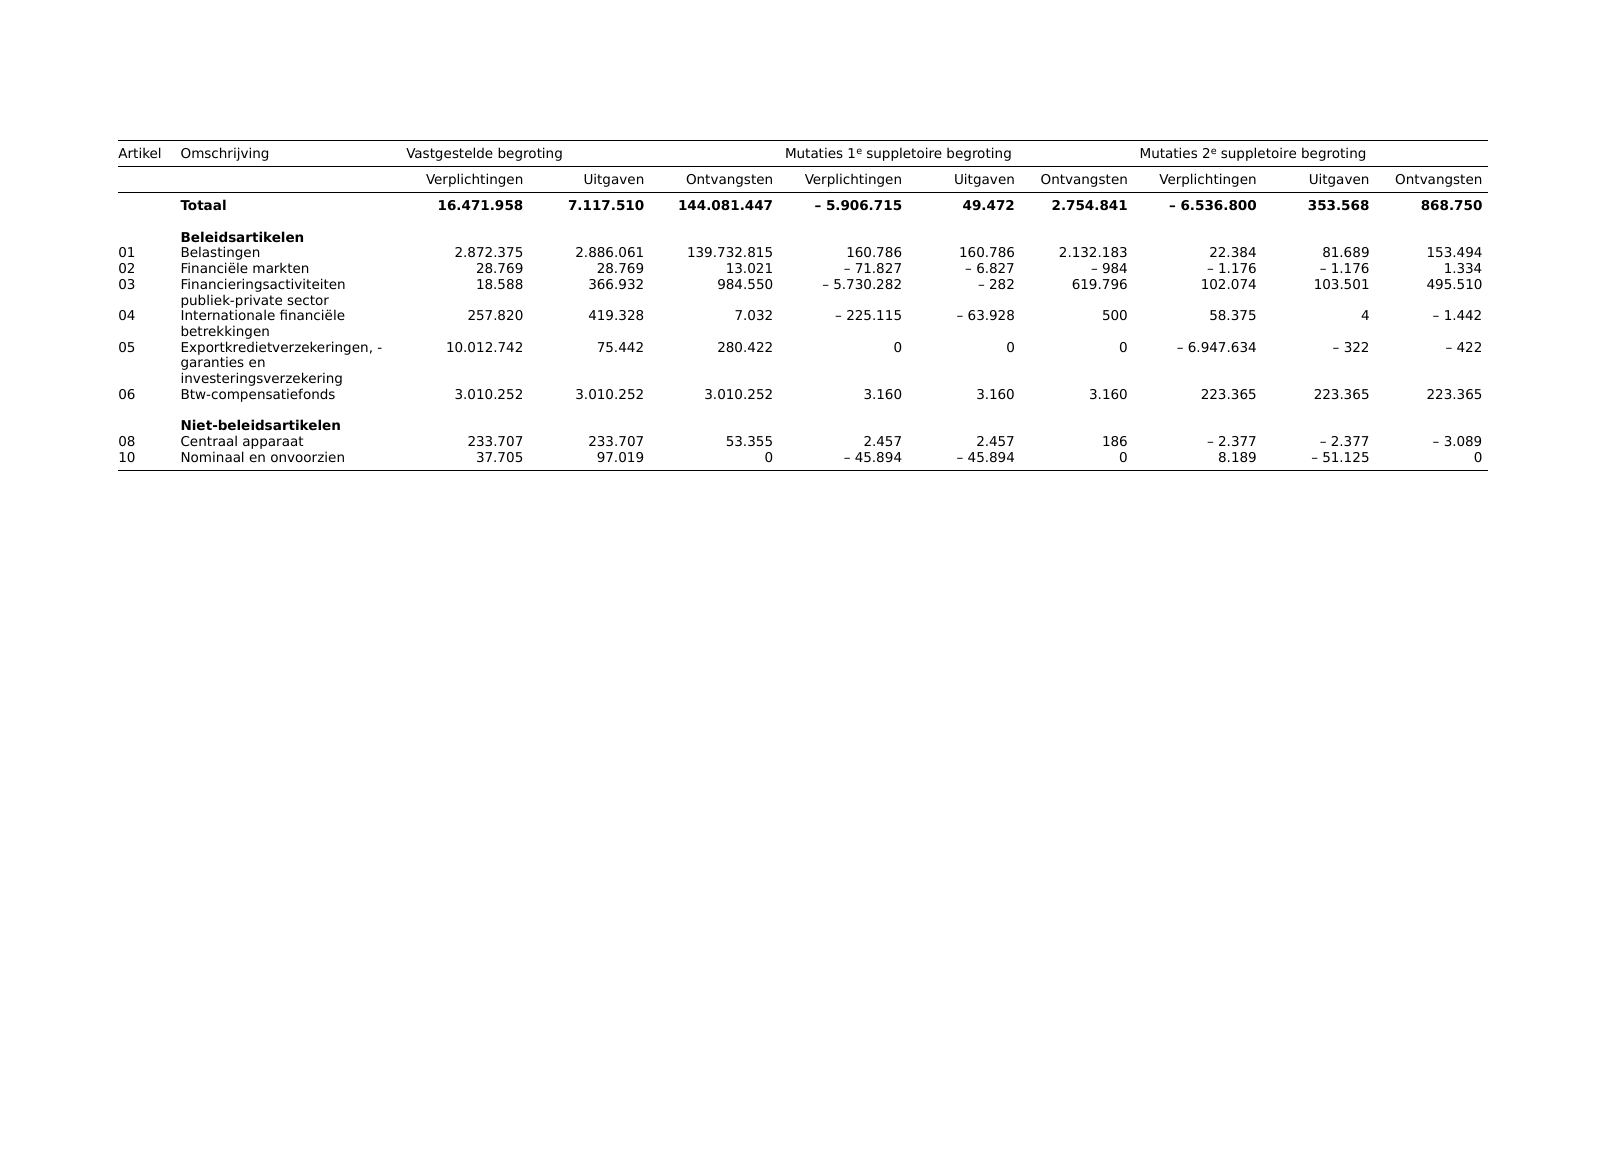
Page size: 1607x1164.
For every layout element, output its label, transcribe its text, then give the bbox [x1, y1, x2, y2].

table_cell – 6.536.800 [1134, 193, 1262, 214]
table_cell 2.886.061 [529, 245, 650, 261]
table_cell 0 [908, 340, 1021, 387]
table_cell 08 [118, 434, 174, 450]
table_cell 81.689 [1263, 245, 1375, 261]
table_cell [118, 214, 174, 229]
table_cell Totaal [175, 193, 400, 214]
table_cell Niet-beleidsartikelen [175, 418, 400, 434]
table_cell [650, 214, 779, 229]
table_cell 13.021 [650, 261, 779, 277]
table_cell 153.494 [1375, 245, 1488, 261]
table_cell Uitgaven [529, 167, 650, 192]
table_cell – 63.928 [908, 308, 1021, 339]
table_cell 868.750 [1375, 193, 1488, 214]
table_cell 04 [118, 308, 174, 339]
table_cell Verplichtingen [1134, 167, 1262, 192]
table_cell – 71.827 [779, 261, 908, 277]
table_cell – 5.730.282 [779, 277, 908, 308]
table_cell [400, 214, 529, 229]
table_cell [1375, 230, 1488, 245]
table_cell [1134, 214, 1262, 229]
table_cell [118, 403, 174, 418]
table_cell 02 [118, 261, 174, 277]
table_cell Internationale financiële betrekkingen [175, 308, 400, 339]
table_cell 366.932 [529, 277, 650, 308]
table_cell 28.769 [400, 261, 529, 277]
table_cell – 45.894 [779, 450, 908, 470]
table_cell [1021, 214, 1133, 229]
table_cell [779, 403, 908, 418]
table_cell [1263, 230, 1375, 245]
table_cell 28.769 [529, 261, 650, 277]
table_cell [118, 193, 174, 214]
table_cell – 1.176 [1263, 261, 1375, 277]
table_cell 1.334 [1375, 261, 1488, 277]
table_cell [1021, 230, 1133, 245]
table_cell – 322 [1263, 340, 1375, 387]
table_cell 37.705 [400, 450, 529, 470]
table_cell 102.074 [1134, 277, 1262, 308]
table_cell [908, 230, 1021, 245]
table_cell Ontvangsten [650, 167, 779, 192]
table_cell [1375, 403, 1488, 418]
table_cell 01 [118, 245, 174, 261]
table_cell [118, 418, 174, 434]
table_cell [779, 418, 908, 434]
table_cell – 984 [1021, 261, 1133, 277]
table_cell Ontvangsten [1021, 167, 1133, 192]
table_cell [118, 167, 174, 192]
table_cell – 422 [1375, 340, 1488, 387]
table_cell – 1.442 [1375, 308, 1488, 339]
table_cell [650, 418, 779, 434]
table_cell [529, 403, 650, 418]
table_cell 97.019 [529, 450, 650, 470]
table_cell [175, 214, 400, 229]
table_cell Nominaal en onvoorzien [175, 450, 400, 470]
table_cell 2.872.375 [400, 245, 529, 261]
table_cell [1134, 418, 1262, 434]
table_cell 984.550 [650, 277, 779, 308]
table_cell Uitgaven [1263, 167, 1375, 192]
table_cell 7.032 [650, 308, 779, 339]
table_cell 500 [1021, 308, 1133, 339]
table_cell [1021, 403, 1133, 418]
table_cell 280.422 [650, 340, 779, 387]
table_cell 03 [118, 277, 174, 308]
table_cell Verplichtingen [400, 167, 529, 192]
table_cell – 1.176 [1134, 261, 1262, 277]
table_cell Financieringsactiviteiten publiek-private sector [175, 277, 400, 308]
table_cell [1263, 403, 1375, 418]
table_cell Uitgaven [908, 167, 1021, 192]
table_cell 16.471.958 [400, 193, 529, 214]
table_cell 2.457 [908, 434, 1021, 450]
table_cell 3.010.252 [529, 387, 650, 402]
table_cell 353.568 [1263, 193, 1375, 214]
table_cell 233.707 [529, 434, 650, 450]
table_cell [400, 403, 529, 418]
table_header Omschrijving [175, 141, 400, 166]
table_cell [400, 230, 529, 245]
table_cell [779, 214, 908, 229]
table_cell 139.732.815 [650, 245, 779, 261]
table_cell Beleidsartikelen [175, 230, 400, 245]
table_cell 58.375 [1134, 308, 1262, 339]
table_cell – 282 [908, 277, 1021, 308]
table_cell 257.820 [400, 308, 529, 339]
table_cell [1375, 214, 1488, 229]
table_cell [400, 418, 529, 434]
table_cell [908, 418, 1021, 434]
table_cell [908, 214, 1021, 229]
table_cell 53.355 [650, 434, 779, 450]
table_cell Exportkredietverzekeringen, -garanties en investeringsverzekering [175, 340, 400, 387]
table_header Artikel [118, 141, 174, 166]
table_cell Centraal apparaat [175, 434, 400, 450]
table_cell 2.754.841 [1021, 193, 1133, 214]
table_cell [1375, 418, 1488, 434]
table_cell Btw-compensatiefonds [175, 387, 400, 402]
table_cell 2.457 [779, 434, 908, 450]
table_cell [1134, 230, 1262, 245]
table_cell 49.472 [908, 193, 1021, 214]
table_cell 0 [1375, 450, 1488, 470]
table_cell [175, 167, 400, 192]
table_cell 7.117.510 [529, 193, 650, 214]
table_cell 619.796 [1021, 277, 1133, 308]
table_cell [529, 230, 650, 245]
table_cell 8.189 [1134, 450, 1262, 470]
table_cell 3.160 [908, 387, 1021, 402]
table_cell 0 [779, 340, 908, 387]
table_cell 2.132.183 [1021, 245, 1133, 261]
table_cell Verplichtingen [779, 167, 908, 192]
table_cell 0 [1021, 340, 1133, 387]
table_cell – 225.115 [779, 308, 908, 339]
table_header Mutaties 1e suppletoire begroting [779, 141, 1133, 166]
table_cell Financiële markten [175, 261, 400, 277]
table_cell – 6.827 [908, 261, 1021, 277]
table_cell 10 [118, 450, 174, 470]
table_cell 06 [118, 387, 174, 402]
table_cell 186 [1021, 434, 1133, 450]
table_cell 3.160 [1021, 387, 1133, 402]
table_cell 160.786 [779, 245, 908, 261]
table_cell [1263, 418, 1375, 434]
table_cell [118, 230, 174, 245]
table_cell 75.442 [529, 340, 650, 387]
table_cell 0 [1021, 450, 1133, 470]
table_cell 495.510 [1375, 277, 1488, 308]
table_cell [650, 403, 779, 418]
table_cell 144.081.447 [650, 193, 779, 214]
table_cell 419.328 [529, 308, 650, 339]
table_cell 05 [118, 340, 174, 387]
table_cell Belastingen [175, 245, 400, 261]
table_cell [908, 403, 1021, 418]
table_cell – 3.089 [1375, 434, 1488, 450]
table_cell – 45.894 [908, 450, 1021, 470]
table_cell 233.707 [400, 434, 529, 450]
table_header Vastgestelde begroting [400, 141, 779, 166]
table_cell [779, 230, 908, 245]
table_cell 160.786 [908, 245, 1021, 261]
table_cell [175, 403, 400, 418]
table_cell – 2.377 [1134, 434, 1262, 450]
table_cell – 51.125 [1263, 450, 1375, 470]
table_cell 3.010.252 [400, 387, 529, 402]
table_cell [529, 418, 650, 434]
table_cell – 6.947.634 [1134, 340, 1262, 387]
table_cell 223.365 [1134, 387, 1262, 402]
table_cell [1021, 418, 1133, 434]
table_cell 223.365 [1263, 387, 1375, 402]
table_cell [650, 230, 779, 245]
table_cell – 2.377 [1263, 434, 1375, 450]
table_header Mutaties 2e suppletoire begroting [1134, 141, 1488, 166]
table_cell 22.384 [1134, 245, 1262, 261]
table_cell 4 [1263, 308, 1375, 339]
table_cell 0 [650, 450, 779, 470]
table_cell 10.012.742 [400, 340, 529, 387]
table_cell [1134, 403, 1262, 418]
table_cell 3.010.252 [650, 387, 779, 402]
table_cell 223.365 [1375, 387, 1488, 402]
table_cell 18.588 [400, 277, 529, 308]
table_cell [1263, 214, 1375, 229]
table_cell 103.501 [1263, 277, 1375, 308]
table_cell Ontvangsten [1375, 167, 1488, 192]
table_cell [529, 214, 650, 229]
table_cell – 5.906.715 [779, 193, 908, 214]
table_cell 3.160 [779, 387, 908, 402]
